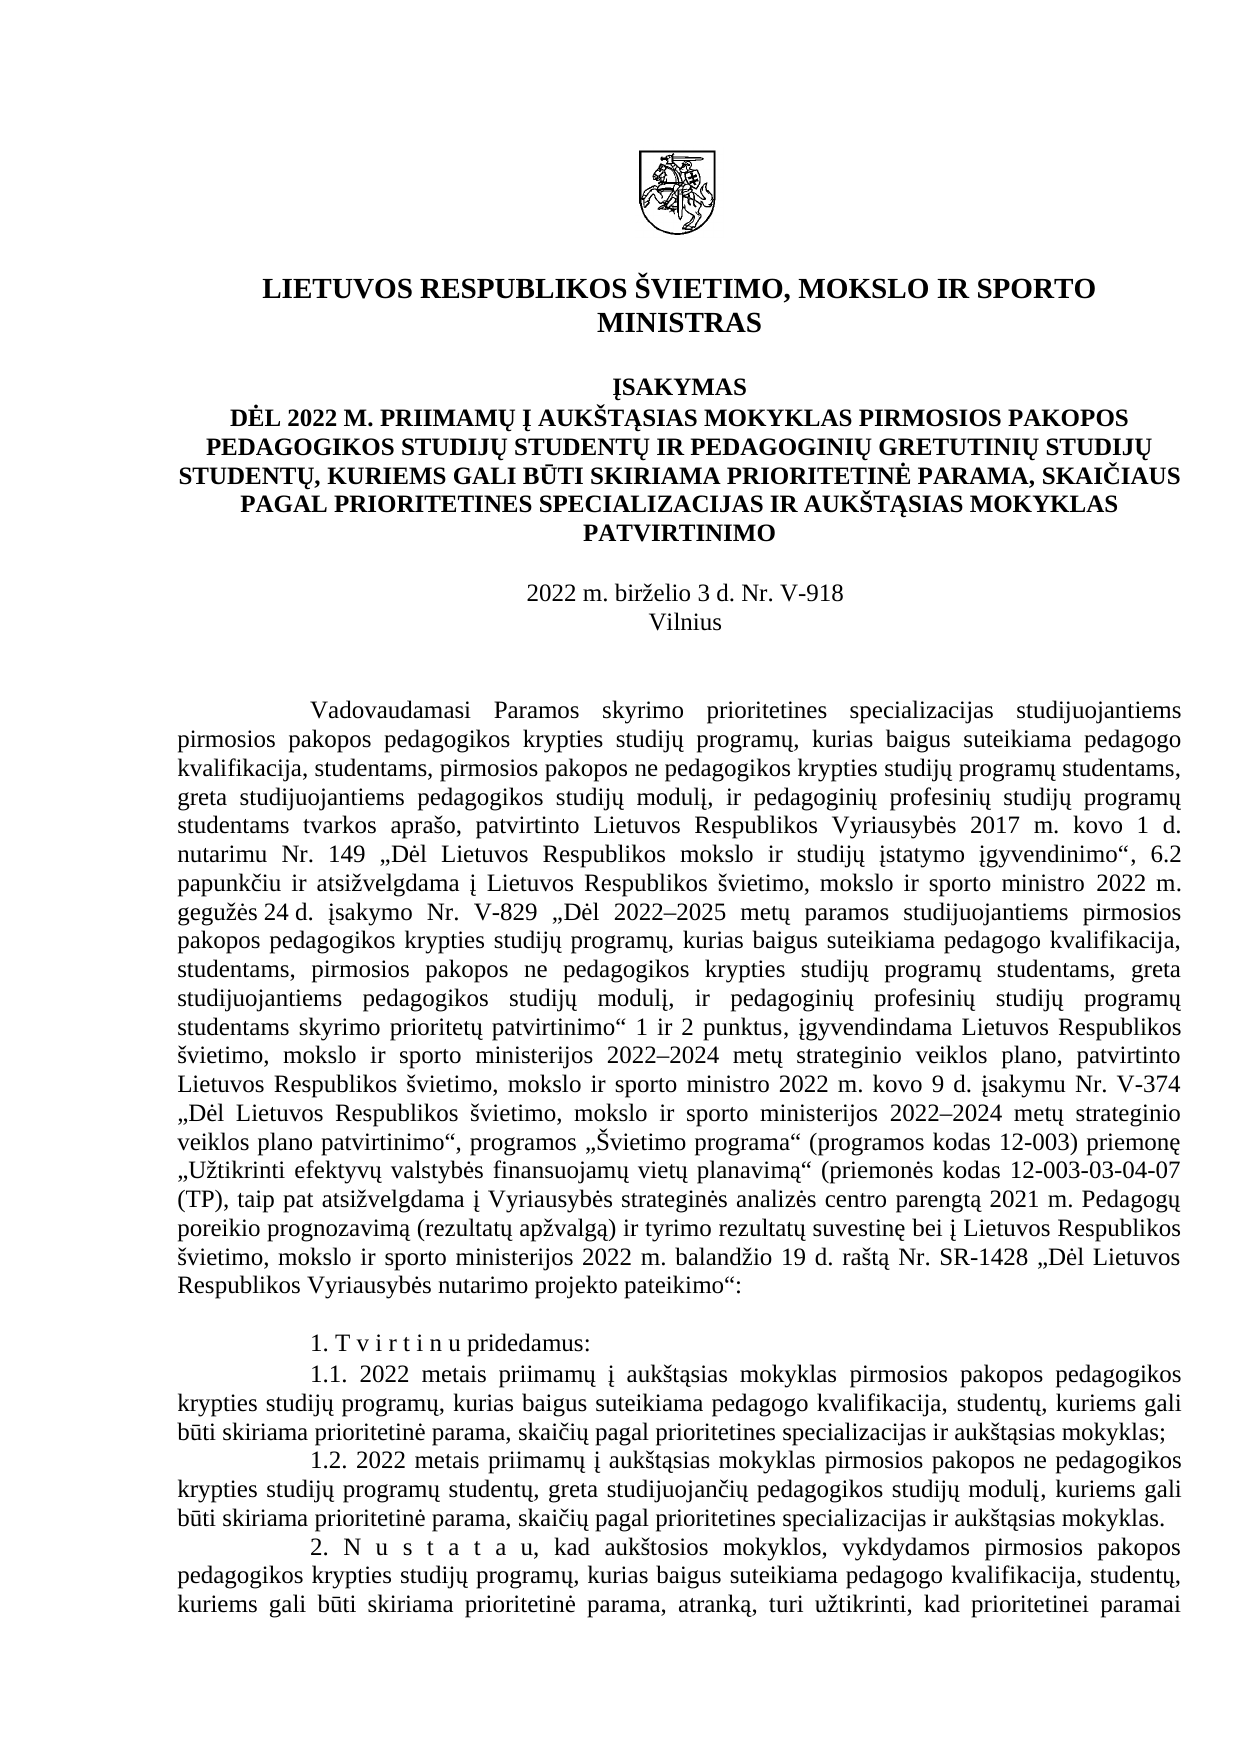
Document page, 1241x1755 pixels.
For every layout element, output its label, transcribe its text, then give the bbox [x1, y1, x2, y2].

text 2. N u s t a t a u, kad aukštosios mokyklos, vykdydamos pirmosios pakopos pedagogikos krypties studijų programų, kurias baigus suteikiama pedagogo kvalifikacija, studentų, kuriems gali būti skiriama prioritetinė parama, atranką, turi užtikrinti, kad prioritetinei paramai [177, 1532, 1182, 1618]
text 1. T v i r t i n u pridedamus: [177, 1328, 1182, 1357]
text DĖL 2022 m. priimamų į aukštąsias mokyklas pirmosios pakopos pedagogikos studijų studentų ir pedagoginių gretutinių studijų studentų, kuriems gali būti skiriama prioritetinė parama, skaičiaus pagal prioritetines specializacijas ir aukštąsias mokyklas patvirtinimo [177, 403, 1182, 547]
text 1.2. 2022 metais priimamų į aukštąsias mokyklas pirmosios pakopos ne pedagogikos krypties studijų programų studentų, greta studijuojančių pedagogikos studijų modulį, kuriems gali būti skiriama prioritetinė parama, skaičių pagal prioritetines specializacijas ir aukštąsias mokyklas. [177, 1445, 1182, 1532]
text 1.1. 2022 metais priimamų į aukštąsias mokyklas pirmosios pakopos pedagogikos krypties studijų programų, kurias baigus suteikiama pedagogo kvalifikacija, studentų, kuriems gali būti skiriama prioritetinė parama, skaičių pagal prioritetines specializacijas ir aukštąsias mokyklas; [177, 1359, 1182, 1445]
subtitle 2022 m. birželio 3 d. Nr. V-918 [188, 578, 1182, 607]
text Vilnius [188, 607, 1182, 636]
text Vadovaudamasi Paramos skyrimo prioritetines specializacijas studijuojantiems pirmosios pakopos pedagogikos krypties studijų programų, kurias baigus suteikiama pedagogo kvalifikacija, studentams, pirmosios pakopos ne pedagogikos krypties studijų programų studentams, greta studijuojantiems pedagogikos studijų modulį, ir pedagoginių profesinių studijų programų studentams tvarkos aprašo, patvirtinto Lietuvos Respublikos Vyriausybės 2017 m. kovo 1 d. nutarimu Nr. 149 „Dėl Lietuvos Respublikos mokslo ir studijų įstatymo įgyvendinimo“, 6.2 papunkčiu ir atsižvelgdama į Lietuvos Respublikos švietimo, mokslo ir sporto ministro 2022 m. gegužės 24 d. įsakymo Nr. V-829 „Dėl 2022–2025 metų paramos studijuojantiems pirmosios pakopos pedagogikos krypties studijų programų, kurias baigus suteikiama pedagogo kvalifikacija, studentams, pirmosios pakopos ne pedagogikos krypties studijų programų studentams, greta studijuojantiems pedagogikos studijų modulį, ir pedagoginių profesinių studijų programų studentams skyrimo prioritetų patvirtinimo“ 1 ir 2 punktus, įgyvendindama Lietuvos Respublikos švietimo, mokslo ir sporto ministerijos 2022–2024 metų strateginio veiklos plano, patvirtinto Lietuvos Respublikos švietimo, mokslo ir sporto ministro 2022 m. kovo 9 d. įsakymu Nr. V-374 „Dėl Lietuvos Respublikos švietimo, mokslo ir sporto ministerijos 2022–2024 metų strateginio veiklos plano patvirtinimo“, programos „Švietimo programa“ (programos kodas 12-003) priemonę „Užtikrinti efektyvų valstybės finansuojamų vietų planavimą“ (priemonės kodas 12-003-03-04-07 (TP), taip pat atsižvelgdama į Vyriausybės strateginės analizės centro parengtą 2021 m. Pedagogų poreikio prognozavimą (rezultatų apžvalgą) ir tyrimo rezultatų suvestinę bei į Lietuvos Respublikos švietimo, mokslo ir sporto ministerijos 2022 m. balandžio 19 d. raštą Nr. SR-1428 „Dėl Lietuvos Respublikos Vyriausybės nutarimo projekto pateikimo“: [177, 696, 1182, 1299]
text ĮSAKYMAS [177, 372, 1182, 401]
text LIETUVOS RESPUBLIKOS ŠVIETIMO, MOKSLO IR SPORTO MINISTRAS [177, 271, 1182, 338]
